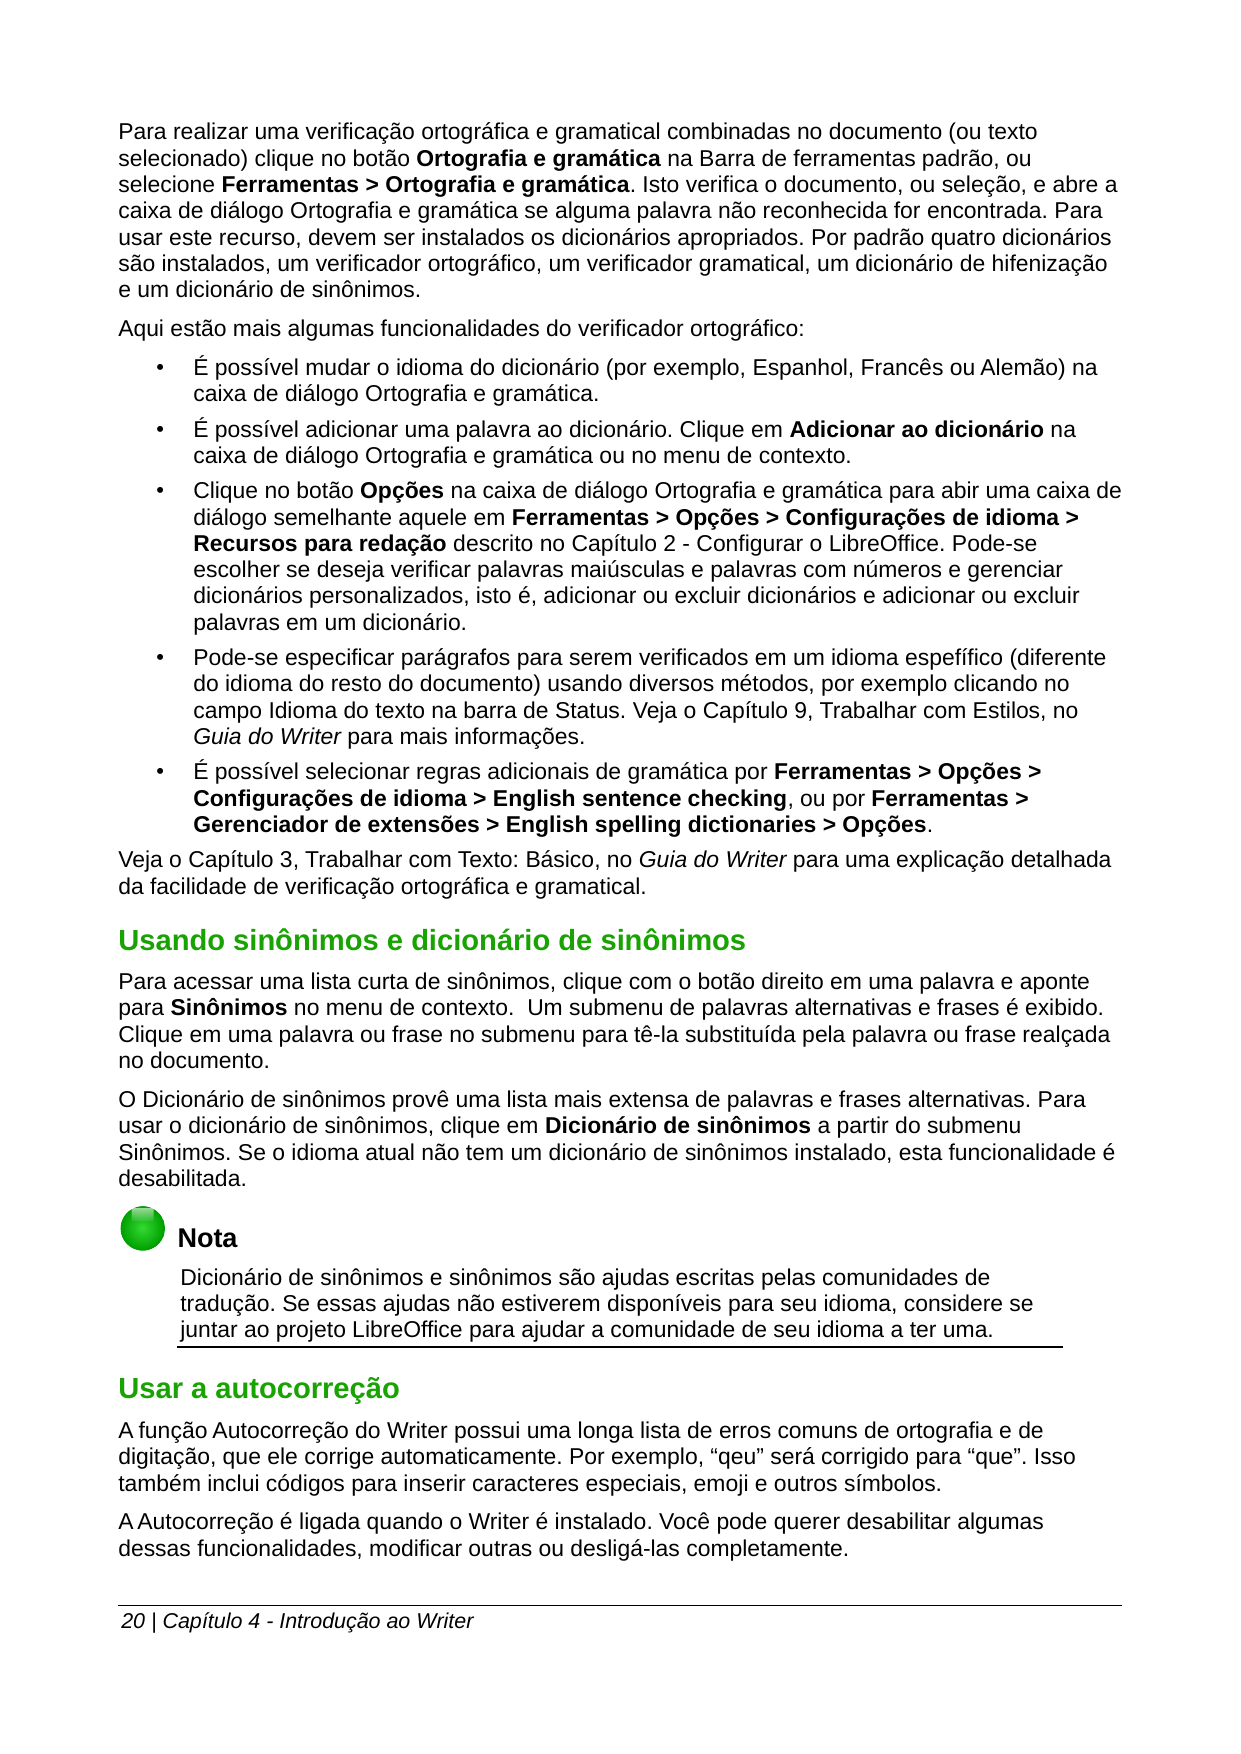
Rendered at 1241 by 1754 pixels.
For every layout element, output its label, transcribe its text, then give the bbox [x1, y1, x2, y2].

text Para realizar uma verificação ortográfica e gramatical combinadas no documento (ou texto selecionado) clique no botão Ortografia e gramática na Barra de ferramentas padrão, ou selecione Ferramentas > Ortografia e gramática. Isto verifica o documento, ou seleção, e abre a caixa de diálogo Ortografia e gramática se alguma palavra não reconhecida for encontrada. Para usar este recurso, devem ser instalados os dicionários apropriados. Por padrão quatro dicionários são instalados, um verificador ortográfico, um verificador gramatical, um dicionário de hifenização e um dicionário de sinônimos. [118, 118, 1122, 303]
text Aqui estão mais algumas funcionalidades do verificador ortográfico: [118, 315, 1122, 341]
subtitle Nota [118, 1204, 1122, 1253]
subtitle Usar a autocorreção [118, 1371, 1122, 1405]
list O Dicionário de sinônimos provê uma lista mais extensa de palavras e frases alternativas. Para usar o dicionário de sinônimos, clique em Dicionário de sinônimos a partir do submenu Sinônimos. Se o idioma atual não tem um dicionário de sinônimos instalado, esta funcionalidade é desabilitada. [118, 1086, 1122, 1191]
subtitle Usando sinônimos e dicionário de sinônimos [118, 923, 1122, 956]
list Pode-se especificar parágrafos para serem verificados em um idioma espefífico (diferente do idioma do resto do documento) usando diversos métodos, por exemplo clicando no campo Idioma do texto na barra de Status. Veja o Capítulo 9, Trabalhar com Estilos, no Guia do Writer para mais informações. [156, 644, 1122, 749]
list Clique no botão Opções na caixa de diálogo Ortografia e gramática para abir uma caixa de diálogo semelhante aquele em Ferramentas > Opções > Configurações de idioma > Recursos para redação descrito no Capítulo 2 - Configurar o LibreOffice. Pode-se escolher se deseja verificar palavras maiúsculas e palavras com números e gerenciar dicionários personalizados, isto é, adicionar ou excluir dicionários e adicionar ou excluir palavras em um dicionário. [156, 477, 1122, 635]
list É possível mudar o idioma do dicionário (por exemplo, Espanhol, Francês ou Alemão) na caixa de diálogo Ortografia e gramática. [156, 354, 1122, 407]
text Veja o Capítulo 3, Trabalhar com Texto: Básico, no Guia do Writer para uma explicação detalhada da facilidade de verificação ortográfica e gramatical. [118, 846, 1122, 899]
list É possível adicionar uma palavra ao dicionário. Clique em Adicionar ao dicionário na caixa de diálogo Ortografia e gramática ou no menu de contexto. [156, 416, 1122, 468]
text Dicionário de sinônimos e sinônimos são ajudas escritas pelas comunidades de tradução. Se essas ajudas não estiverem disponíveis para seu idioma, considere se juntar ao projeto LibreOffice para ajudar a comunidade de seu idioma a ter uma. [177, 1261, 1063, 1346]
list Para acessar uma lista curta de sinônimos, clique com o botão direito em uma palavra e aponte para Sinônimos no menu de contexto. Um submenu de palavras alternativas e frases é exibido. Clique em uma palavra ou frase no submenu para tê-la substituída pela palavra ou frase realçada no documento. [118, 968, 1122, 1073]
list É possível selecionar regras adicionais de gramática por Ferramentas > Opções > Configurações de idioma > English sentence checking, ou por Ferramentas > Gerenciador de extensões > English spelling dictionaries > Opções. [156, 758, 1122, 837]
text A Autocorreção é ligada quando o Writer é instalado. Você pode querer desabilitar algumas dessas funcionalidades, modificar outras ou desligá-las completamente. [118, 1508, 1122, 1561]
text A função Autocorreção do Writer possui uma longa lista de erros comuns de ortografia e de digitação, que ele corrige automaticamente. Por exemplo, “qeu” será corrigido para “que”. Isso também inclui códigos para inserir caracteres especiais, emoji e outros símbolos. [118, 1417, 1122, 1496]
